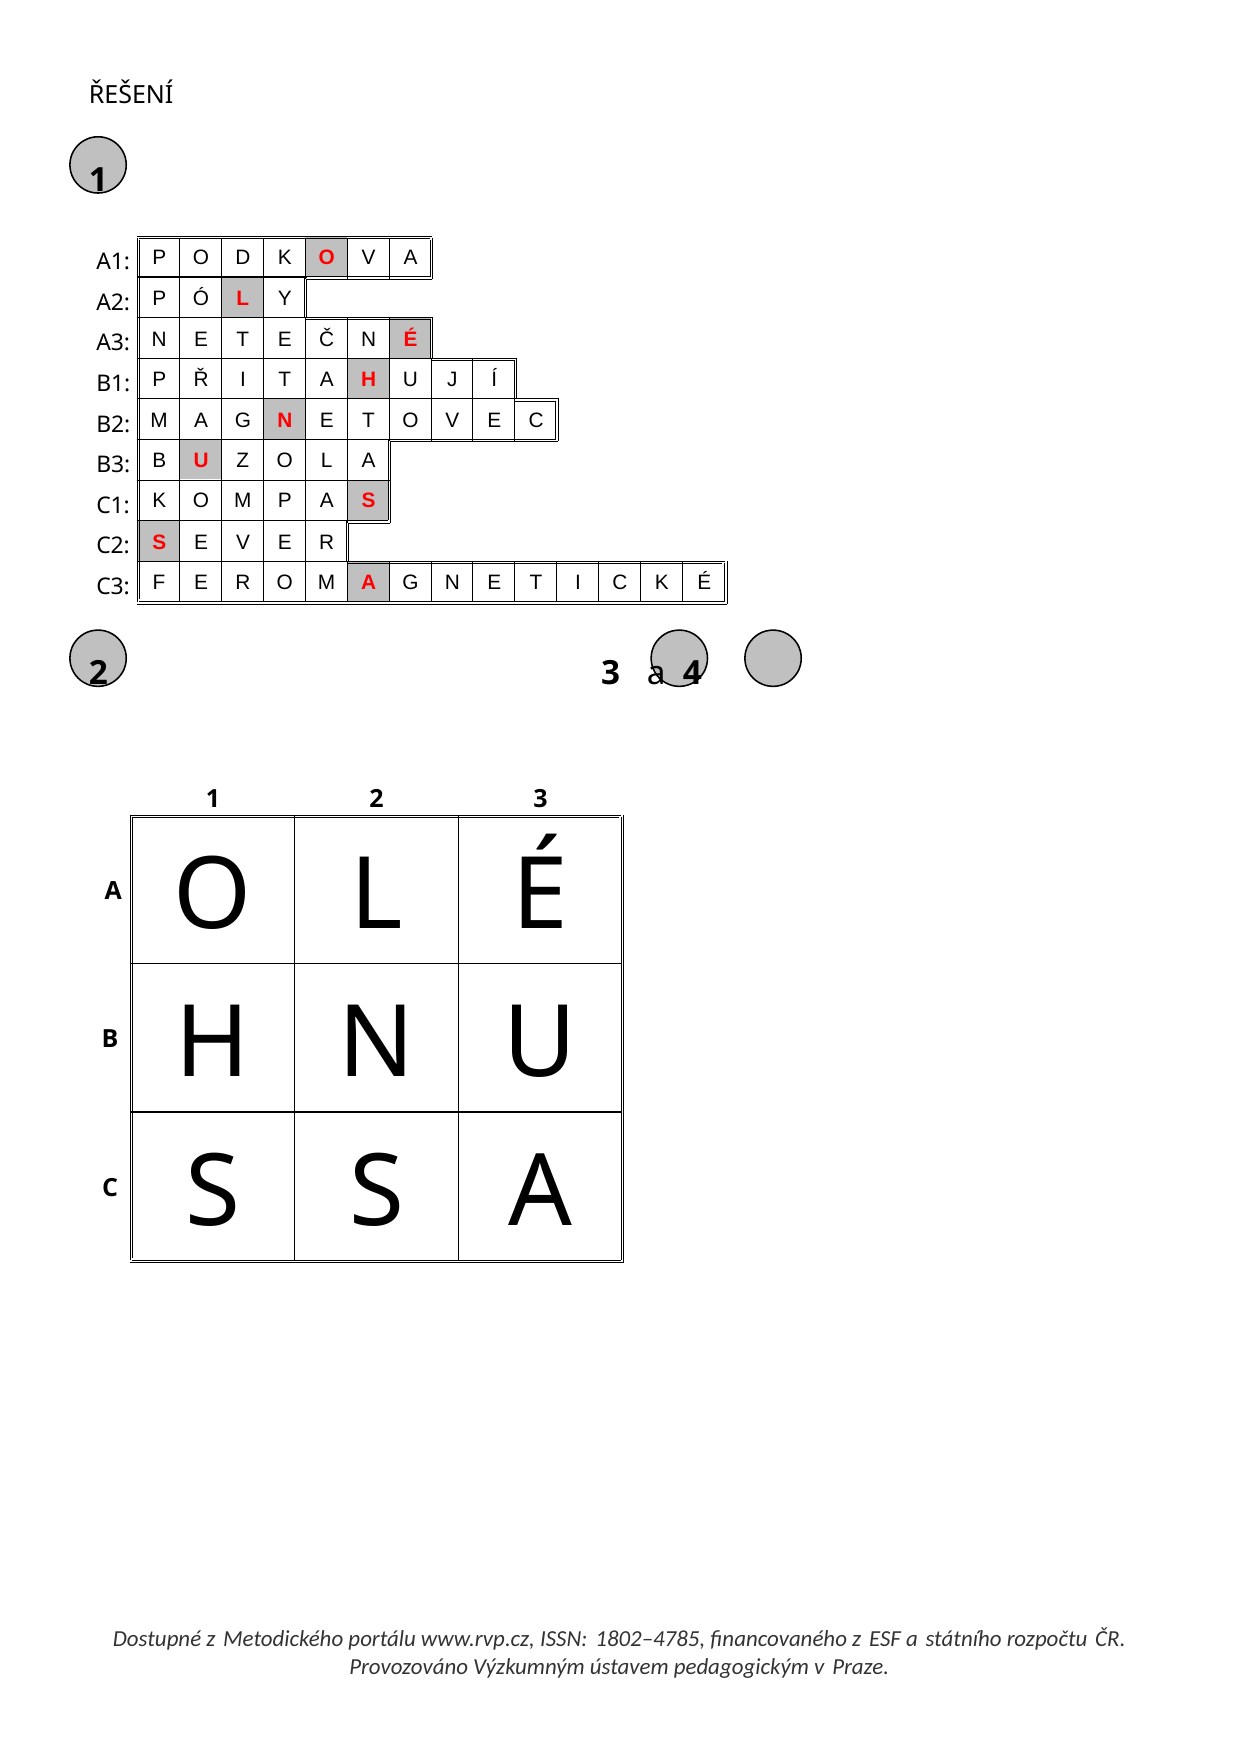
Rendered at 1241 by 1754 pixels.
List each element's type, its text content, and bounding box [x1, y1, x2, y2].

table_cell I [557, 564, 598, 601]
table_cell G [222, 399, 263, 439]
table_cell A [89, 815, 130, 963]
table_cell F [138, 562, 179, 601]
table_cell B2: [89, 398, 137, 439]
table_cell B1: [89, 358, 137, 398]
table_cell E [306, 399, 347, 439]
table_cell Z [222, 440, 263, 479]
table_cell C3: [89, 561, 137, 601]
table_cell T [348, 399, 389, 439]
table_cell [389, 520, 431, 561]
table_cell A3: [89, 317, 137, 358]
table_cell H [348, 359, 389, 398]
table_cell [599, 276, 640, 317]
table_cell S [140, 521, 179, 561]
table_cell A [459, 1113, 621, 1260]
table_header A [389, 237, 431, 276]
table_cell N [295, 964, 458, 1111]
table_cell O [180, 481, 221, 520]
table_cell N [140, 318, 179, 358]
table_header [89, 774, 131, 814]
table_header A1: [89, 236, 138, 276]
table_header P [138, 239, 179, 276]
table_cell T [222, 318, 263, 358]
table_cell E [180, 318, 221, 358]
table_cell P [264, 481, 305, 520]
table_cell E [473, 564, 514, 601]
table_cell O [264, 562, 305, 601]
table_cell K [140, 481, 179, 520]
table_cell [515, 442, 557, 479]
table_header [682, 236, 726, 276]
table_cell [473, 442, 515, 479]
table_cell A [306, 359, 347, 398]
table_cell V [432, 399, 472, 439]
table_cell [557, 439, 598, 479]
table_header [640, 236, 682, 276]
table_cell [431, 442, 473, 479]
table_cell A [306, 481, 347, 520]
table_cell E [264, 521, 305, 561]
table_cell J [432, 361, 472, 398]
table_cell R [306, 521, 346, 561]
table_cell Y [264, 278, 304, 317]
table_cell É [459, 815, 622, 963]
table_cell C [89, 1111, 130, 1260]
table_cell O [390, 399, 431, 439]
table_cell U [459, 964, 621, 1111]
table_cell C [515, 402, 555, 439]
table_header V [348, 239, 389, 276]
table_cell [515, 520, 557, 561]
table_cell N [264, 399, 305, 439]
table_cell E [180, 562, 221, 601]
table_cell Ó [180, 278, 221, 317]
table_cell [599, 358, 640, 398]
table_cell S [295, 1113, 458, 1260]
table_cell [473, 276, 515, 317]
table_cell [347, 280, 389, 317]
table_cell V [222, 521, 263, 561]
table_cell [640, 276, 682, 317]
table_cell [473, 317, 515, 358]
table_header O [306, 239, 347, 276]
table_cell [640, 439, 682, 479]
text 2 3 a 4 [89, 649, 1152, 694]
table_cell O [264, 440, 305, 479]
table_cell [431, 480, 473, 520]
table_cell S [131, 1113, 294, 1260]
table_cell [682, 317, 726, 358]
table_cell [599, 317, 640, 358]
table_cell [517, 358, 557, 398]
table_cell [557, 317, 598, 358]
table_cell [431, 276, 473, 317]
table_header [431, 236, 473, 276]
table_cell [557, 480, 598, 520]
table_header O [180, 239, 221, 276]
table_cell [682, 276, 726, 317]
table_cell [391, 480, 431, 520]
table_header [515, 236, 557, 276]
table_cell A [180, 399, 221, 439]
table_cell [640, 520, 682, 561]
table_header [473, 236, 515, 276]
table_cell [640, 398, 682, 439]
table_cell [557, 520, 598, 561]
table_cell L [306, 440, 347, 479]
table_cell [640, 480, 682, 520]
table_cell K [641, 564, 682, 601]
table_cell P [140, 359, 179, 398]
table_cell [640, 358, 682, 398]
text ŘEŠENÍ [89, 77, 1152, 111]
table_cell [389, 280, 431, 317]
table_cell [349, 524, 389, 561]
table_cell U [390, 359, 431, 398]
table_cell B3: [89, 439, 137, 479]
table_header 3 [458, 774, 622, 814]
table_cell N [432, 564, 472, 601]
table_cell C1: [89, 480, 137, 520]
table_cell [682, 520, 726, 561]
table_cell L [295, 818, 458, 963]
table_cell P [140, 278, 179, 317]
table_header 1 [131, 774, 294, 814]
table_cell [473, 480, 515, 520]
table_cell T [264, 359, 305, 398]
table_cell C2: [89, 520, 137, 561]
table_cell [515, 276, 557, 317]
table_cell Č [306, 320, 347, 358]
table_cell E [264, 318, 305, 358]
table_header 2 [295, 774, 458, 814]
table_cell [307, 280, 347, 317]
table_cell [473, 520, 515, 561]
table_cell U [180, 440, 221, 479]
table_cell [431, 520, 473, 561]
table_cell G [390, 564, 431, 601]
table_cell B [89, 963, 130, 1111]
table_cell L [222, 278, 263, 317]
table_header [599, 236, 640, 276]
table_cell É [683, 561, 726, 601]
table_header K [264, 239, 305, 276]
table_cell E [180, 521, 221, 561]
table_cell A2: [89, 276, 137, 317]
table_cell H [133, 964, 294, 1111]
table_cell C [599, 564, 640, 601]
table_cell R [222, 562, 263, 601]
table_cell [599, 439, 640, 479]
table_cell [682, 398, 726, 439]
table_cell Í [473, 361, 514, 398]
table_cell Ř [180, 359, 221, 398]
table_cell E [473, 399, 514, 439]
table_cell [640, 317, 682, 358]
table_cell [599, 480, 640, 520]
table_cell N [348, 320, 389, 358]
table_cell [515, 480, 557, 520]
table_header [557, 236, 598, 276]
table_cell [557, 276, 598, 317]
table_cell [559, 398, 598, 439]
table_cell M [140, 399, 179, 439]
table_cell M [222, 481, 263, 520]
table_cell A [348, 564, 389, 601]
table_cell [599, 520, 640, 561]
table_header D [222, 239, 263, 276]
table_cell É [390, 320, 430, 358]
table_cell [391, 442, 431, 479]
table_cell O [133, 818, 294, 963]
table_cell I [222, 359, 263, 398]
table_cell [599, 398, 640, 439]
table_cell S [348, 481, 388, 520]
table_cell [515, 317, 557, 358]
table_cell T [515, 564, 556, 601]
table_cell [682, 480, 726, 520]
table_cell [682, 439, 726, 479]
table_cell [433, 317, 473, 358]
table_cell M [306, 562, 347, 601]
table_cell [682, 358, 726, 398]
table_cell [557, 358, 598, 398]
text 1 [89, 156, 1152, 202]
table_cell B [140, 440, 179, 479]
table_cell A [348, 440, 388, 479]
